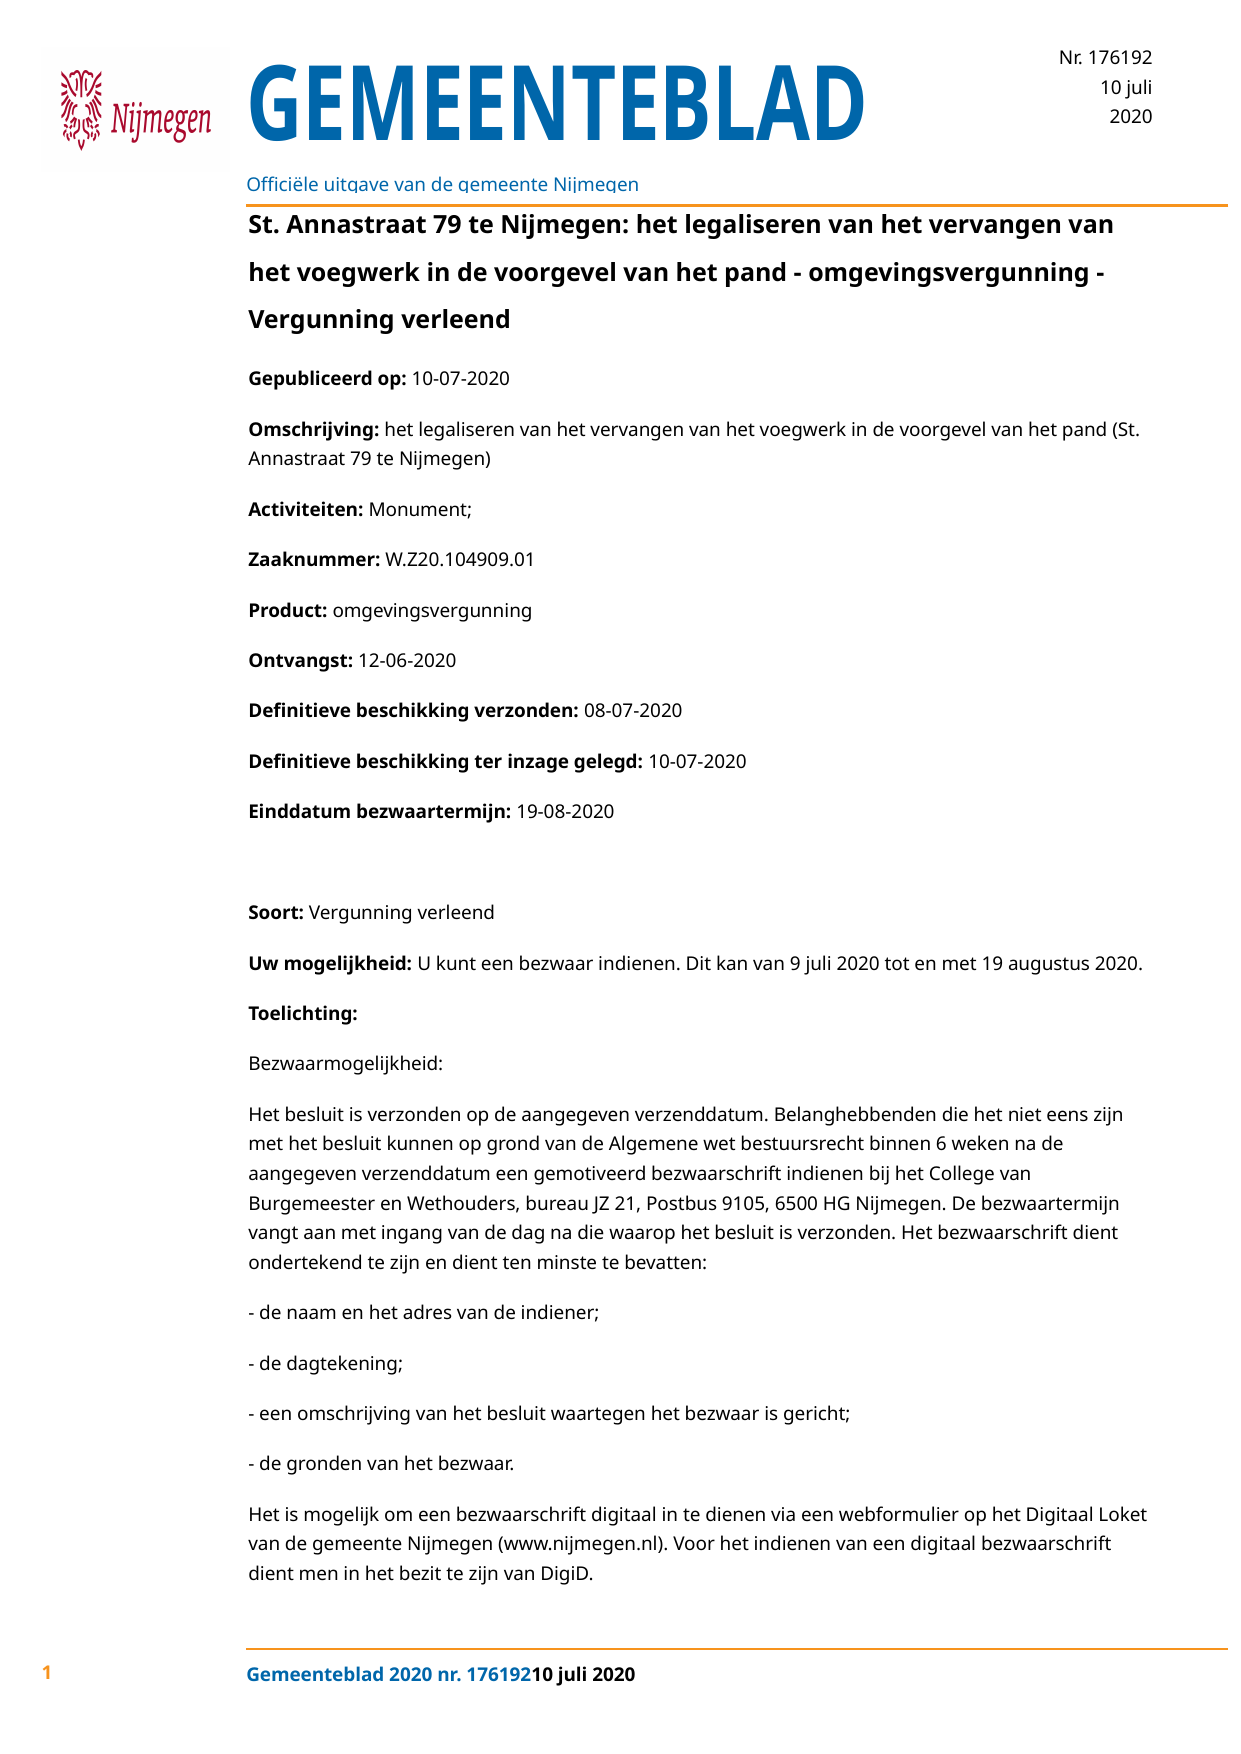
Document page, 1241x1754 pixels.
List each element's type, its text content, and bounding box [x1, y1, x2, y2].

text Gepubliceerd op: 10-07-2020 [248, 366, 1152, 391]
text Het besluit is verzonden op de aangegeven verzenddatum. Belanghebbenden die het niet eens zijn met het besluit kunnen op grond van de Algemene wet bestuursrecht binnen 6 weken na de aangegeven verzenddatum een gemotiveerd bezwaarschrift indienen bij het College van Burgemeester en Wethouders, bureau JZ 21, Postbus 9105, 6500 HG Nijmegen. De bezwaartermijn vangt aan met ingang van de dag na die waarop het besluit is verzonden. Het bezwaarschrift dient ondertekend te zijn en dient ten minste te bevatten: [248, 1101, 1152, 1274]
text Omschrijving: het legaliseren van het vervangen van het voegwerk in de voorgevel van het pand (St. Annastraat 79 te Nijmegen) [248, 416, 1152, 471]
text St. Annastraat 79 te Nijmegen: het legaliseren van het vervangen van het voegwerk in de voorgevel van het pand - omgevingsvergunning - Vergunning verleend [248, 207, 1152, 336]
text Ontvangst: 12-06-2020 [248, 647, 1152, 673]
text Toelichting: [248, 1000, 1152, 1026]
text Bezwaarmogelijkheid: [248, 1051, 1152, 1076]
text Einddatum bezwaartermijn: 19-08-2020 [248, 798, 1152, 824]
picture [41, 47, 231, 172]
text Definitieve beschikking verzonden: 08-07-2020 [248, 698, 1152, 723]
text Activiteiten: Monument; [248, 496, 1152, 522]
text Definitieve beschikking ter inzage gelegd: 10-07-2020 [248, 748, 1152, 774]
text Product: omgevingsvergunning [248, 597, 1152, 622]
text Zaaknummer: W.Z20.104909.01 [248, 546, 1152, 572]
text Het is mogelijk om een bezwaarschrift digitaal in te dienen via een webformulier op het Digitaal Loket van de gemeente Nijmegen (www.nijmegen.nl). Voor het indienen van een digitaal bezwaarschrift dient men in het bezit te zijn van DigiD. [248, 1501, 1152, 1586]
text - een omschrijving van het besluit waartegen het bezwaar is gericht; [248, 1400, 1152, 1426]
text Uw mogelijkheid: U kunt een bezwaar indienen. Dit kan van 9 juli 2020 tot en met 19 augustus 2020. [248, 950, 1152, 975]
text - de dagtekening; [248, 1350, 1152, 1375]
text - de naam en het adres van de indiener; [248, 1299, 1152, 1325]
text - de gronden van het bezwaar. [248, 1451, 1152, 1476]
text Soort: Vergunning verleend [248, 899, 1152, 925]
